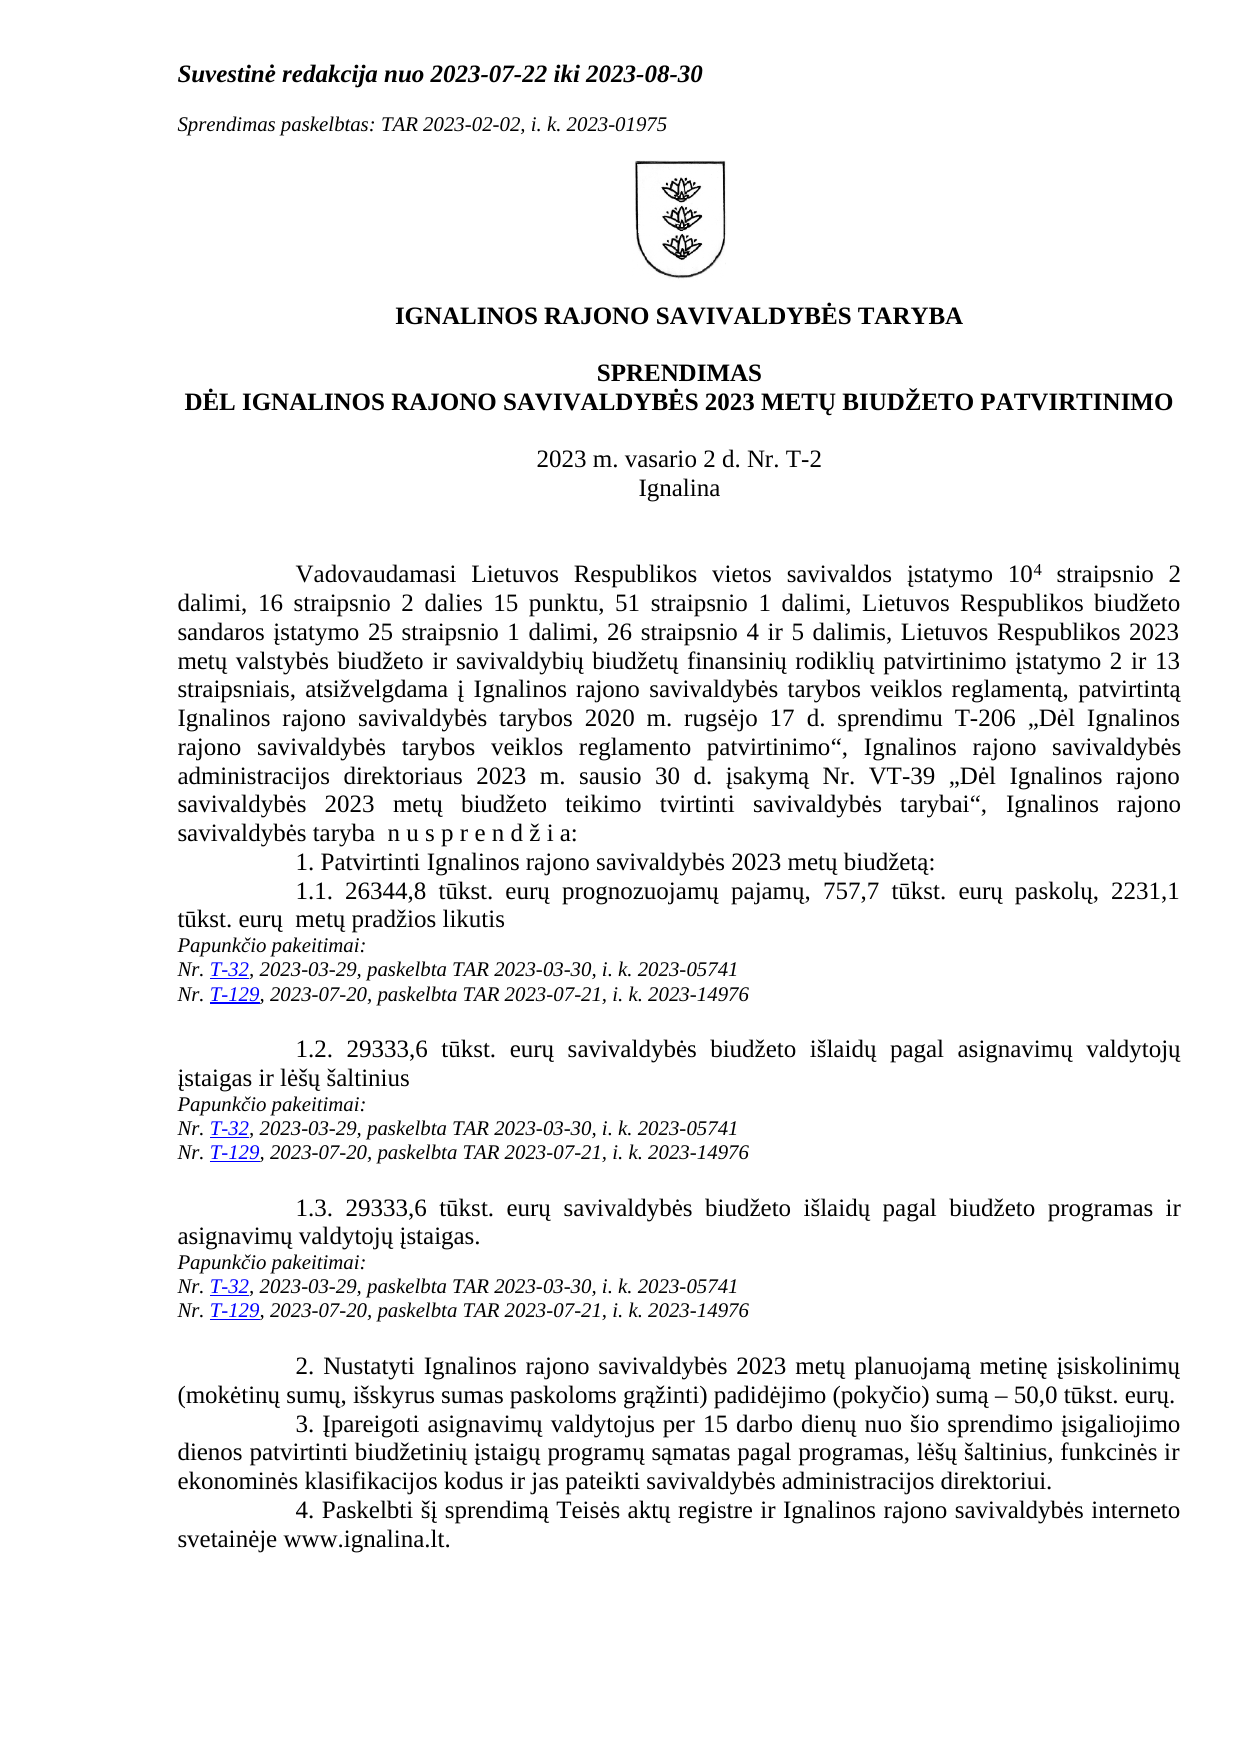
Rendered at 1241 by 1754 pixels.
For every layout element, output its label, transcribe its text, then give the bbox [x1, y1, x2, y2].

text Nr. T-129, 2023-07-20, paskelbta TAR 2023-07-21, i. k. 2023-14976 [177, 981, 1181, 1006]
text Nr. T-32, 2023-03-29, paskelbta TAR 2023-03-30, i. k. 2023-05741 [177, 957, 1181, 981]
text 2023 m. vasario 2 d. Nr. T-2 [177, 444, 1181, 473]
text Vadovaudamasi Lietuvos Respublikos vietos savivaldos įstatymo 104 straipsnio 2 dalimi, 16 straipsnio 2 dalies 15 punktu, 51 straipsnio 1 dalimi, Lietuvos Respublikos biudžeto sandaros įstatymo 25 straipsnio 1 dalimi, 26 straipsnio 4 ir 5 dalimis, Lietuvos Respublikos 2023 metų valstybės biudžeto ir savivaldybių biudžetų finansinių rodiklių patvirtinimo įstatymo 2 ir 13 straipsniais, atsižvelgdama į Ignalinos rajono savivaldybės tarybos veiklos reglamentą, patvirtintą Ignalinos rajono savivaldybės tarybos 2020 m. rugsėjo 17 d. sprendimu T-206 „Dėl Ignalinos rajono savivaldybės tarybos veiklos reglamento patvirtinimo“, Ignalinos rajono savivaldybės administracijos direktoriaus 2023 m. sausio 30 d. įsakymą Nr. VT-39 „Dėl Ignalinos rajono savivaldybės 2023 metų biudžeto teikimo tvirtinti savivaldybės tarybai“, Ignalinos rajono savivaldybės taryba n u s p r e n d ž i a: [177, 559, 1181, 847]
text Papunkčio pakeitimai: [177, 1092, 1181, 1116]
text Ignalina [177, 473, 1181, 502]
text Nr. T-32, 2023-03-29, paskelbta TAR 2023-03-30, i. k. 2023-05741 [177, 1116, 1181, 1140]
text Papunkčio pakeitimai: [177, 933, 1181, 957]
text Suvestinė redakcija nuo 2023-07-22 iki 2023-08-30 [177, 59, 1181, 88]
text Nr. T-129, 2023-07-20, paskelbta TAR 2023-07-21, i. k. 2023-14976 [177, 1140, 1181, 1164]
text IGNALINOS RAJONO SAVIVALDYBĖS TARYBA [177, 301, 1181, 329]
text 1.3. 29333,6 tūkst. eurų savivaldybės biudžeto išlaidų pagal biudžeto programas ir asignavimų valdytojų įstaigas. [177, 1193, 1181, 1250]
text 1.2. 29333,6 tūkst. eurų savivaldybės biudžeto išlaidų pagal asignavimų valdytojų įstaigas ir lėšų šaltinius [177, 1034, 1181, 1092]
text Nr. T-129, 2023-07-20, paskelbta TAR 2023-07-21, i. k. 2023-14976 [177, 1298, 1181, 1322]
text Sprendimas paskelbtas: TAR 2023-02-02, i. k. 2023-01975 [177, 112, 1181, 136]
text Papunkčio pakeitimai: [177, 1250, 1181, 1274]
text 1. Patvirtinti Ignalinos rajono savivaldybės 2023 metų biudžetą: [177, 847, 1181, 876]
text 1.1. 26344,8 tūkst. eurų prognozuojamų pajamų, 757,7 tūkst. eurų paskolų, 2231,1 tūkst. eurų metų pradžios likutis [177, 876, 1181, 933]
text 3. Įpareigoti asignavimų valdytojus per 15 darbo dienų nuo šio sprendimo įsigaliojimo dienos patvirtinti biudžetinių įstaigų programų sąmatas pagal programas, lėšų šaltinius, funkcinės ir ekonominės klasifikacijos kodus ir jas pateikti savivaldybės administracijos direktoriui. [177, 1409, 1181, 1495]
text DĖL IGNALINOS RAJONO SAVIVALDYBĖS 2023 METŲ BIUDŽETO PATVIRTINIMO [177, 387, 1181, 416]
text Nr. T-32, 2023-03-29, paskelbta TAR 2023-03-30, i. k. 2023-05741 [177, 1274, 1181, 1298]
text 4. Paskelbti šį sprendimą Teisės aktų registre ir Ignalinos rajono savivaldybės interneto svetainėje www.ignalina.lt. [177, 1495, 1181, 1552]
text SPRENDIMAS [177, 358, 1181, 387]
text 2. Nustatyti Ignalinos rajono savivaldybės 2023 metų planuojamą metinę įsiskolinimų (mokėtinų sumų, išskyrus sumas paskoloms grąžinti) padidėjimo (pokyčio) sumą – 50,0 tūkst. eurų. [177, 1351, 1181, 1409]
